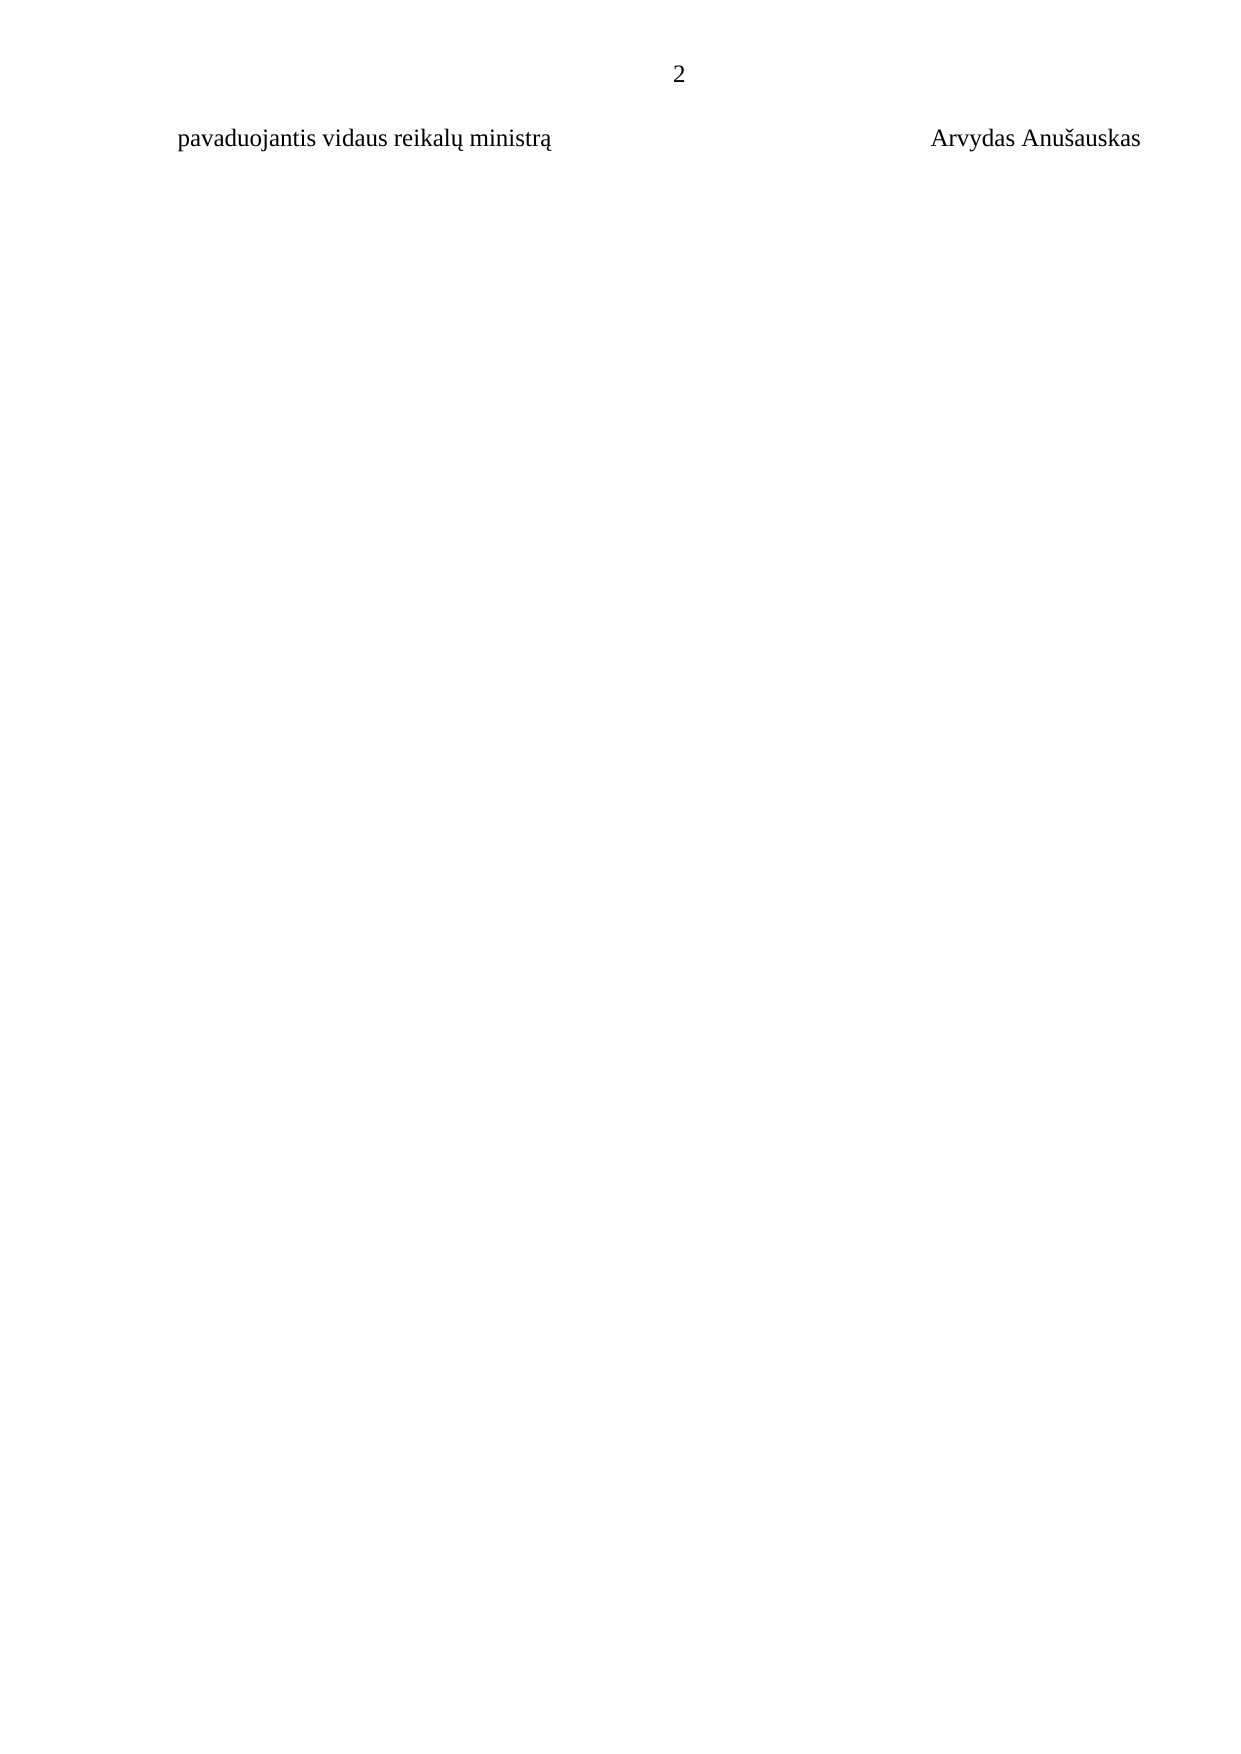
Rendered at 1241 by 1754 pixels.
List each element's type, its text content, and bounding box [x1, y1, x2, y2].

text pavaduojantis vidaus reikalų ministrą Arvydas Anušauskas [177, 118, 1181, 151]
